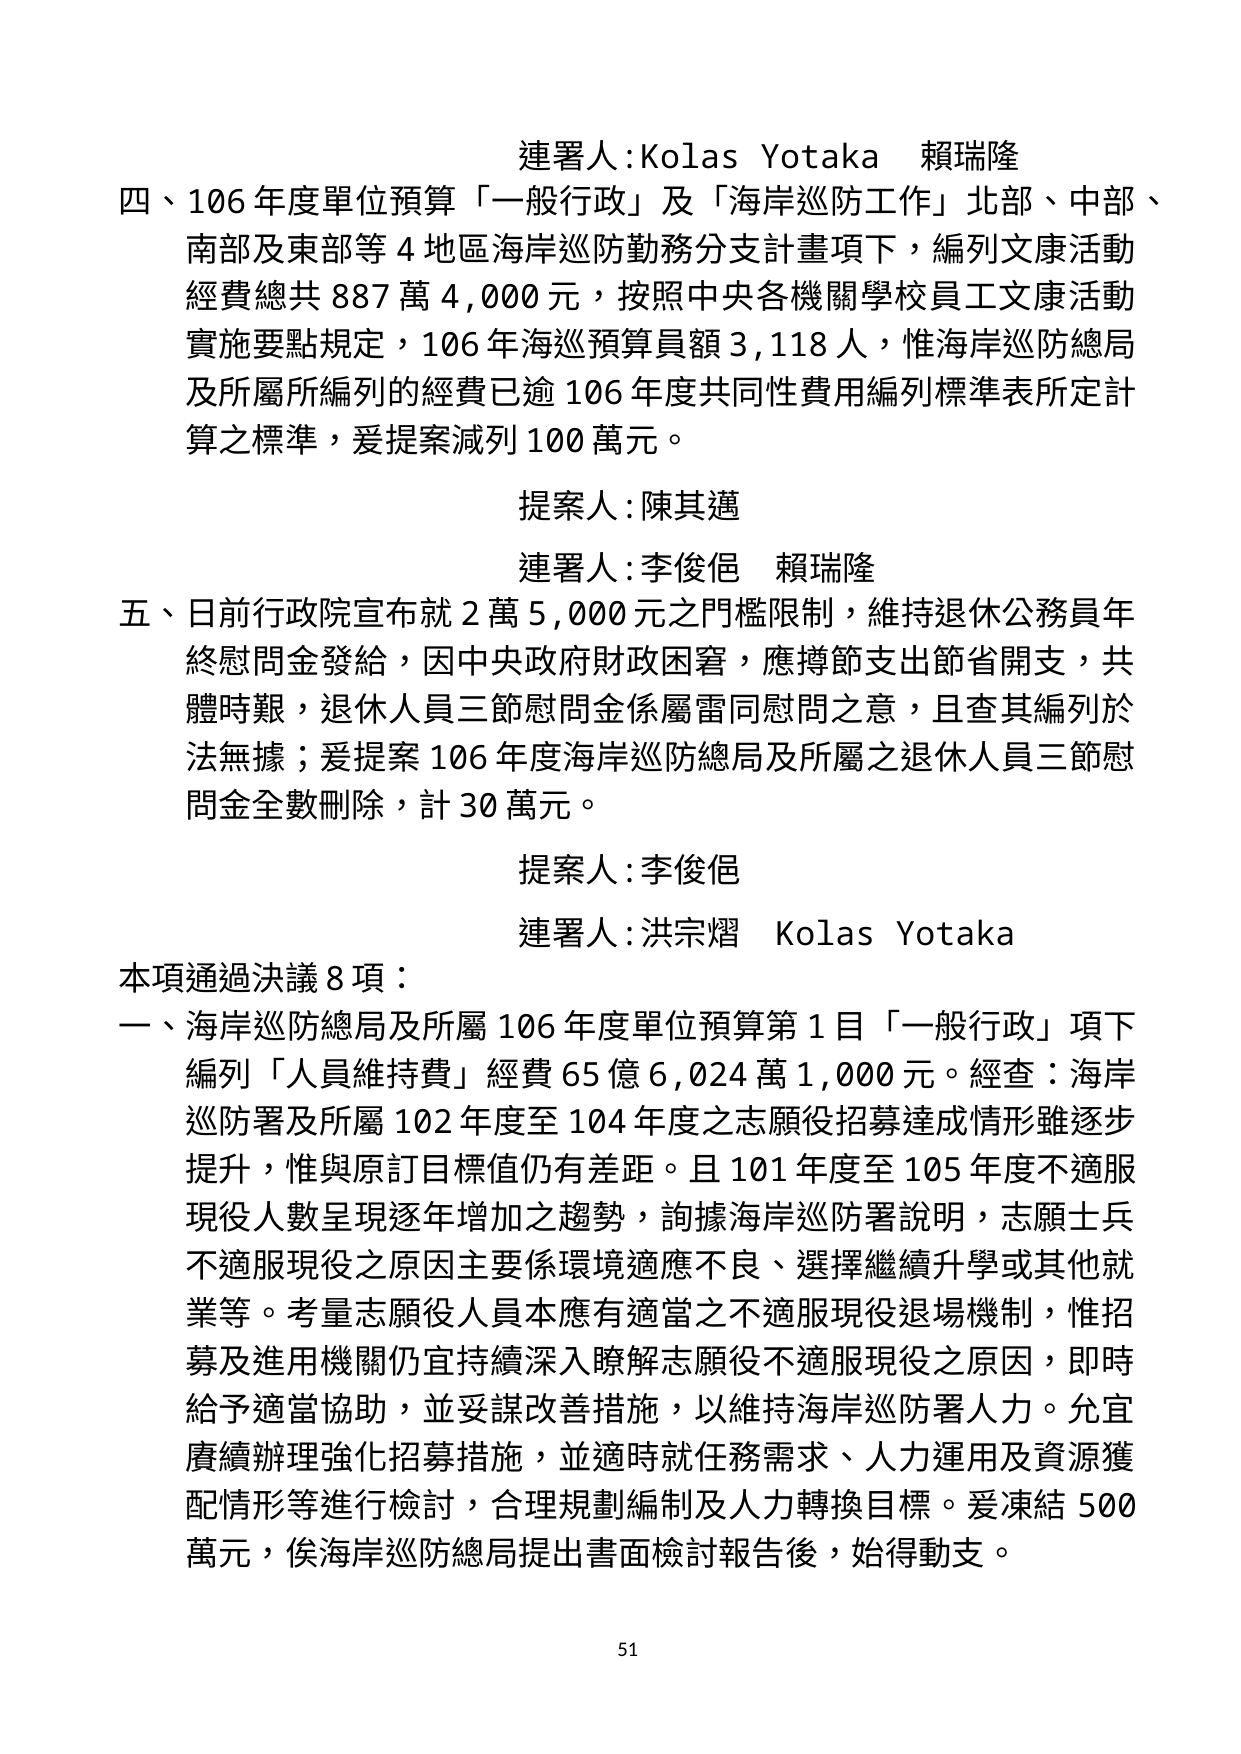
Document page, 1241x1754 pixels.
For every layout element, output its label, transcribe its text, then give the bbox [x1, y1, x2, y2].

text 四、106年度單位預算「一般行政」及「海岸巡防工作」北部、中部、南部及東部等4地區海岸巡防勤務分支計畫項下，編列文康活動經費總共887萬4,000元，按照中央各機關學校員工文康活動實施要點規定，106年海巡預算員額3,118人，惟海岸巡防總局及所屬所編列的經費已逾106年度共同性費用編列標準表所定計算之標準，爰提案減列100萬元。 [118, 175, 1137, 462]
text 連署人:Kolas Yotaka 賴瑞隆 [518, 112, 1137, 175]
text 連署人:洪宗熠 Kolas Yotaka [518, 889, 1137, 952]
text 連署人:李俊俋 賴瑞隆 [518, 525, 1137, 587]
text 提案人:李俊俋 [518, 827, 1137, 889]
text 五、日前行政院宣布就2萬5,000元之門檻限制，維持退休公務員年終慰問金發給，因中央政府財政困窘，應撙節支出節省開支，共體時艱，退休人員三節慰問金係屬雷同慰問之意，且查其編列於法無據；爰提案106年度海岸巡防總局及所屬之退休人員三節慰問金全數刪除，計30萬元。 [118, 587, 1137, 827]
text 本項通過決議8項： [118, 952, 1138, 1000]
text 提案人:陳其邁 [518, 462, 1137, 525]
text 一、海岸巡防總局及所屬106年度單位預算第1目「一般行政」項下編列「人員維持費」經費65億6,024萬1,000元。經查：海岸巡防署及所屬102年度至104年度之志願役招募達成情形雖逐步提升，惟與原訂目標值仍有差距。且101年度至105年度不適服現役人數呈現逐年增加之趨勢，詢據海岸巡防署說明，志願士兵不適服現役之原因主要係環境適應不良、選擇繼續升學或其他就業等。考量志願役人員本應有適當之不適服現役退場機制，惟招募及進用機關仍宜持續深入瞭解志願役不適服現役之原因，即時給予適當協助，並妥謀改善措施，以維持海岸巡防署人力。允宜賡續辦理強化招募措施，並適時就任務需求、人力運用及資源獲配情形等進行檢討，合理規劃編制及人力轉換目標。爰凍結500萬元，俟海岸巡防總局提出書面檢討報告後，始得動支。 [118, 1000, 1137, 1575]
